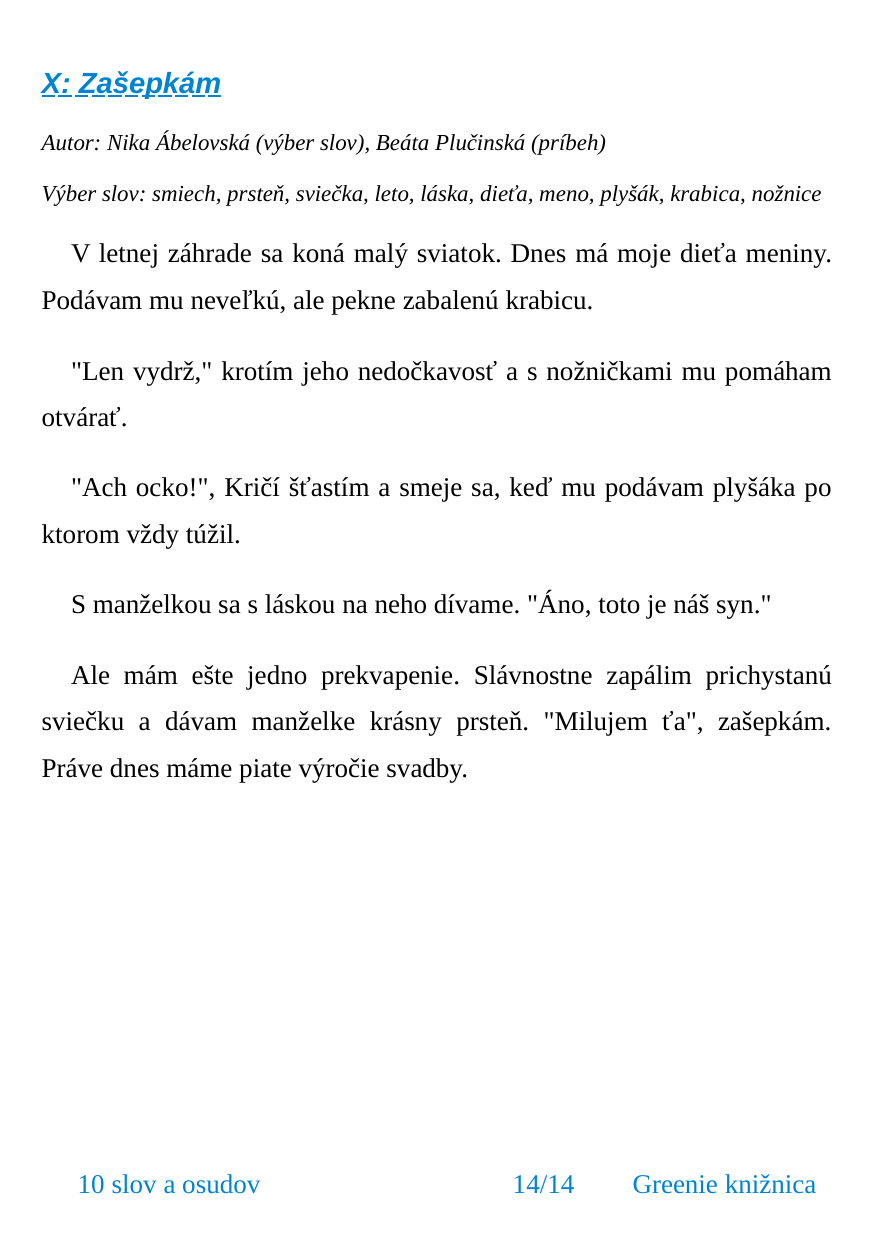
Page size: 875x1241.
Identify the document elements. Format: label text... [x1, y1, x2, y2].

text "Len vydrž," krotím jeho nedočkavosť a s nožničkami mu pomáham otvárať. [41, 354, 833, 432]
text Ale mám ešte jedno prekvapenie. Slávnostne zapálim prichystanú sviečku a dávam manželke krásny prsteň. "Milujem ťa", zašepkám. Práve dnes máme piate výročie svadby. [41, 659, 833, 783]
text Autor: Nika Ábelovská (výber slov), Beáta Plučinská (príbeh) [41, 129, 833, 156]
text V letnej záhrade sa koná malý sviatok. Dnes má moje dieťa meniny. Podávam mu neveľkú, ale pekne zabalenú krabicu. [41, 238, 833, 315]
subtitle X: Zašepkám [41, 66, 833, 100]
text "Ach ocko!", Kričí šťastím a smeje sa, keď mu podávam plyšáka po ktorom vždy túžil. [41, 472, 833, 549]
text Výber slov: smiech, prsteň, sviečka, leto, láska, dieťa, meno, plyšák, krabica, nožnice [41, 180, 833, 207]
text S manželkou sa s láskou na neho dívame. "Áno, toto je náš syn." [41, 588, 833, 620]
